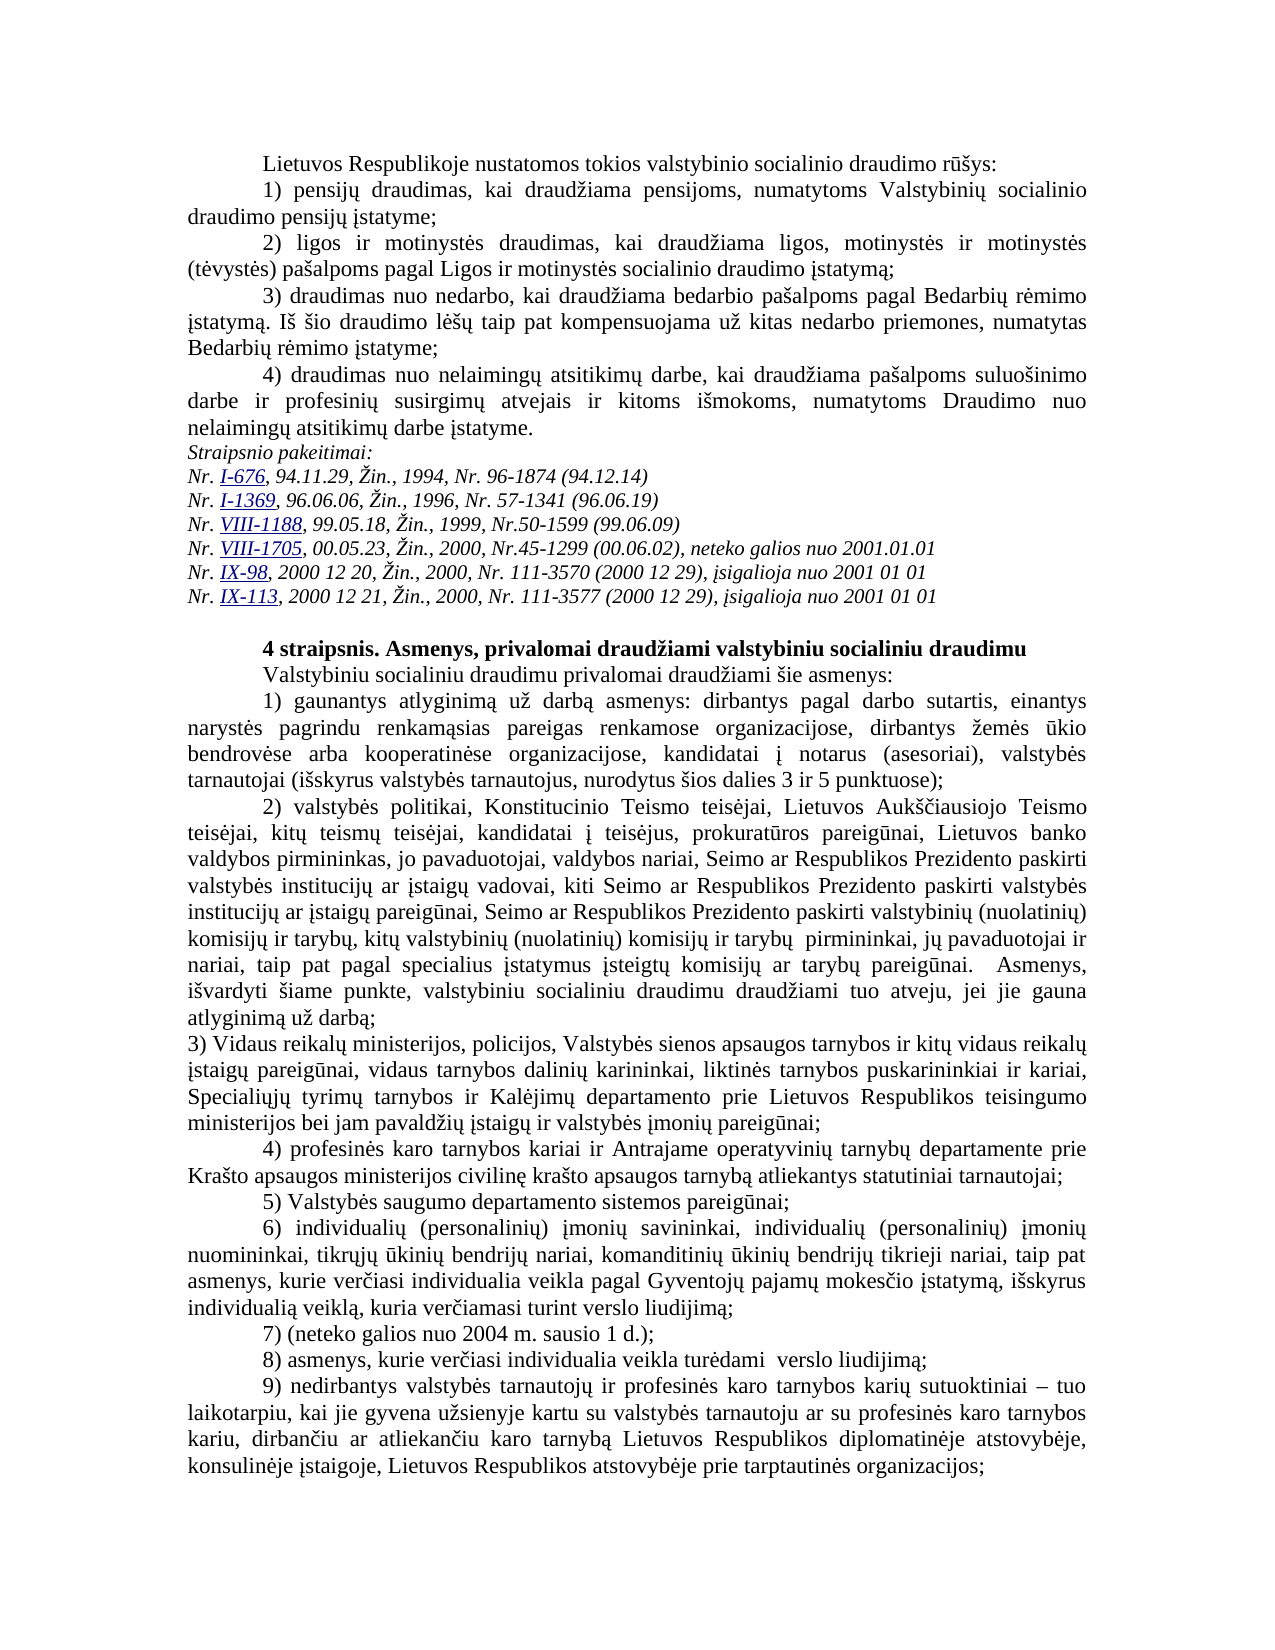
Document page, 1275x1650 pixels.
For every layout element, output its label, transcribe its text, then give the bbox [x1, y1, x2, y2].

text 4) profesinės karo tarnybos kariai ir Antrajame operatyvinių tarnybų departamente prie Krašto apsaugos ministerijos civilinę krašto apsaugos tarnybą atliekantys statutiniai tarnautojai; [187, 1135, 1088, 1188]
text Straipsnio pakeitimai: [187, 440, 1088, 464]
text Nr. VIII-1188, 99.05.18, Žin., 1999, Nr.50-1599 (99.06.09) [187, 512, 1088, 536]
text 3) Vidaus reikalų ministerijos, policijos, Valstybės sienos apsaugos tarnybos ir kitų vidaus reikalų įstaigų pareigūnai, vidaus tarnybos dalinių karininkai, liktinės tarnybos puskarininkiai ir kariai, Specialiųjų tyrimų tarnybos ir Kalėjimų departamento prie Lietuvos Respublikos teisingumo ministerijos bei jam pavaldžių įstaigų ir valstybės įmonių pareigūnai; [187, 1030, 1088, 1135]
text Valstybiniu socialiniu draudimu privalomai draudžiami šie asmenys: [187, 661, 1088, 687]
text 1) gaunantys atlyginimą už darbą asmenys: dirbantys pagal darbo sutartis, einantys narystės pagrindu renkamąsias pareigas renkamose organizacijose, dirbantys žemės ūkio bendrovėse arba kooperatinėse organizacijose, kandidatai į notarus (asesoriai), valstybės tarnautojai (išskyrus valstybės tarnautojus, nurodytus šios dalies 3 ir 5 punktuose); [187, 687, 1088, 793]
text 3) draudimas nuo nedarbo, kai draudžiama bedarbio pašalpoms pagal Bedarbių rėmimo įstatymą. Iš šio draudimo lėšų taip pat kompensuojama už kitas nedarbo priemones, numatytas Bedarbių rėmimo įstatyme; [187, 282, 1088, 361]
text Nr. IX-113, 2000 12 21, Žin., 2000, Nr. 111-3577 (2000 12 29), įsigalioja nuo 2001 01 01 [187, 584, 1088, 608]
text Nr. I-1369, 96.06.06, Žin., 1996, Nr. 57-1341 (96.06.19) [187, 488, 1088, 512]
text 8) asmenys, kurie verčiasi individualia veikla turėdami verslo liudijimą; [187, 1346, 1087, 1373]
text 4 straipsnis. Asmenys, privalomai draudžiami valstybiniu socialiniu draudimu [187, 635, 1088, 661]
text 5) Valstybės saugumo departamento sistemos pareigūnai; [187, 1188, 1088, 1214]
text Lietuvos Respublikoje nustatomos tokios valstybinio socialinio draudimo rūšys: [187, 150, 1088, 176]
text 7) (neteko galios nuo 2004 m. sausio 1 d.); [187, 1320, 1088, 1346]
text 9) nedirbantys valstybės tarnautojų ir profesinės karo tarnybos karių sutuoktiniai – tuo laikotarpiu, kai jie gyvena užsienyje kartu su valstybės tarnautoju ar su profesinės karo tarnybos kariu, dirbančiu ar atliekančiu karo tarnybą Lietuvos Respublikos diplomatinėje atstovybėje, konsulinėje įstaigoje, Lietuvos Respublikos atstovybėje prie tarptautinės organizacijos; [187, 1373, 1087, 1478]
text 4) draudimas nuo nelaimingų atsitikimų darbe, kai draudžiama pašalpoms suluošinimo darbe ir profesinių susirgimų atvejais ir kitoms išmokoms, numatytoms Draudimo nuo nelaimingų atsitikimų darbe įstatyme. [187, 361, 1088, 440]
text 2) valstybės politikai, Konstitucinio Teismo teisėjai, Lietuvos Aukščiausiojo Teismo teisėjai, kitų teismų teisėjai, kandidatai į teisėjus, prokuratūros pareigūnai, Lietuvos banko valdybos pirmininkas, jo pavaduotojai, valdybos nariai, Seimo ar Respublikos Prezidento paskirti valstybės institucijų ar įstaigų vadovai, kiti Seimo ar Respublikos Prezidento paskirti valstybės institucijų ar įstaigų pareigūnai, Seimo ar Respublikos Prezidento paskirti valstybinių (nuolatinių) komisijų ir tarybų, kitų valstybinių (nuolatinių) komisijų ir tarybų pirmininkai, jų pavaduotojai ir nariai, taip pat pagal specialius įstatymus įsteigtų komisijų ar tarybų pareigūnai. Asmenys, išvardyti šiame punkte, valstybiniu socialiniu draudimu draudžiami tuo atveju, jei jie gauna atlyginimą už darbą; [187, 793, 1088, 1030]
text 2) ligos ir motinystės draudimas, kai draudžiama ligos, motinystės ir motinystės (tėvystės) pašalpoms pagal Ligos ir motinystės socialinio draudimo įstatymą; [187, 229, 1088, 282]
subtitle Nr. IX-98, 2000 12 20, Žin., 2000, Nr. 111-3570 (2000 12 29), įsigalioja nuo 2001 01 01 [187, 560, 1088, 584]
text 6) individualių (personalinių) įmonių savininkai, individualių (personalinių) įmonių nuomininkai, tikrųjų ūkinių bendrijų nariai, komanditinių ūkinių bendrijų tikrieji nariai, taip pat asmenys, kurie verčiasi individualia veikla pagal Gyventojų pajamų mokesčio įstatymą, išskyrus individualią veiklą, kuria verčiamasi turint verslo liudijimą; [187, 1214, 1087, 1320]
text 1) pensijų draudimas, kai draudžiama pensijoms, numatytoms Valstybinių socialinio draudimo pensijų įstatyme; [187, 176, 1088, 229]
text Nr. VIII-1705, 00.05.23, Žin., 2000, Nr.45-1299 (00.06.02), neteko galios nuo 2001.01.01 [187, 536, 1088, 560]
text Nr. I-676, 94.11.29, Žin., 1994, Nr. 96-1874 (94.12.14) [187, 464, 1088, 488]
